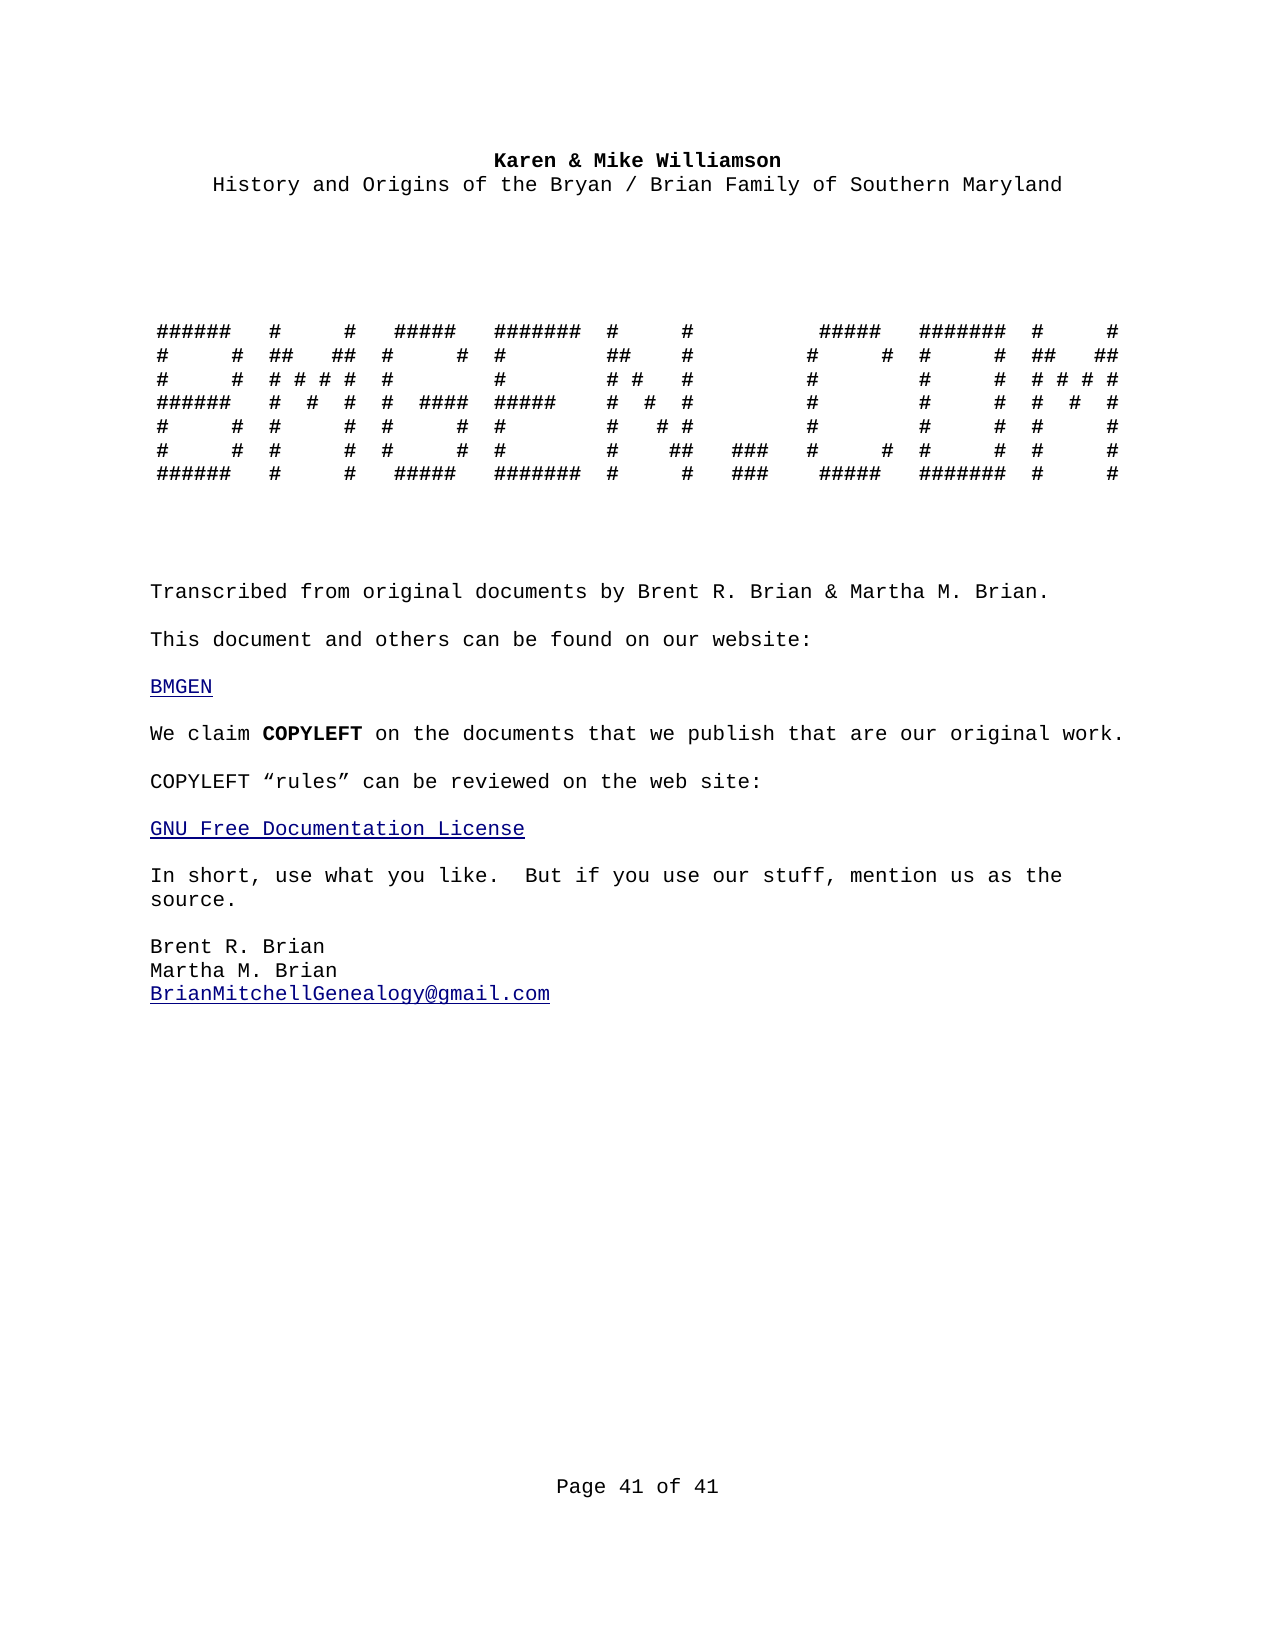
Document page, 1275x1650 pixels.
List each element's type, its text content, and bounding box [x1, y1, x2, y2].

text Brent R. Brian [150, 936, 1125, 960]
text Transcribed from original documents by Brent R. Brian & Martha M. Brian. [150, 581, 1125, 605]
text # # ## ## # # # ## # # # # # ## ## [150, 345, 1125, 369]
text In short, use what you like. But if you use our stuff, mention us as the source. [150, 865, 1125, 912]
text GNU Free Documentation License [150, 818, 1125, 842]
text BMGEN [150, 676, 1125, 700]
text # # # # # # # # ## ### # # # # # # [150, 439, 1125, 463]
text # # # # # # # # # # # # # # # [150, 416, 1125, 439]
text Martha M. Brian [150, 960, 1125, 983]
text ###### # # # # #### ##### # # # # # # # # # [150, 392, 1125, 416]
text COPYLEFT “rules” can be reviewed on the web site: [150, 771, 1125, 794]
text ###### # # ##### ####### # # ### ##### ####### # # [150, 463, 1125, 487]
text ###### # # ##### ####### # # ##### ####### # # [150, 321, 1125, 345]
text This document and others can be found on our website: [150, 629, 1125, 652]
text BrianMitchellGenealogy@gmail.com [150, 983, 1125, 1007]
text # # # # # # # # # # # # # # # # # # [150, 369, 1125, 392]
text We claim COPYLEFT on the documents that we publish that are our original work. [150, 723, 1125, 747]
